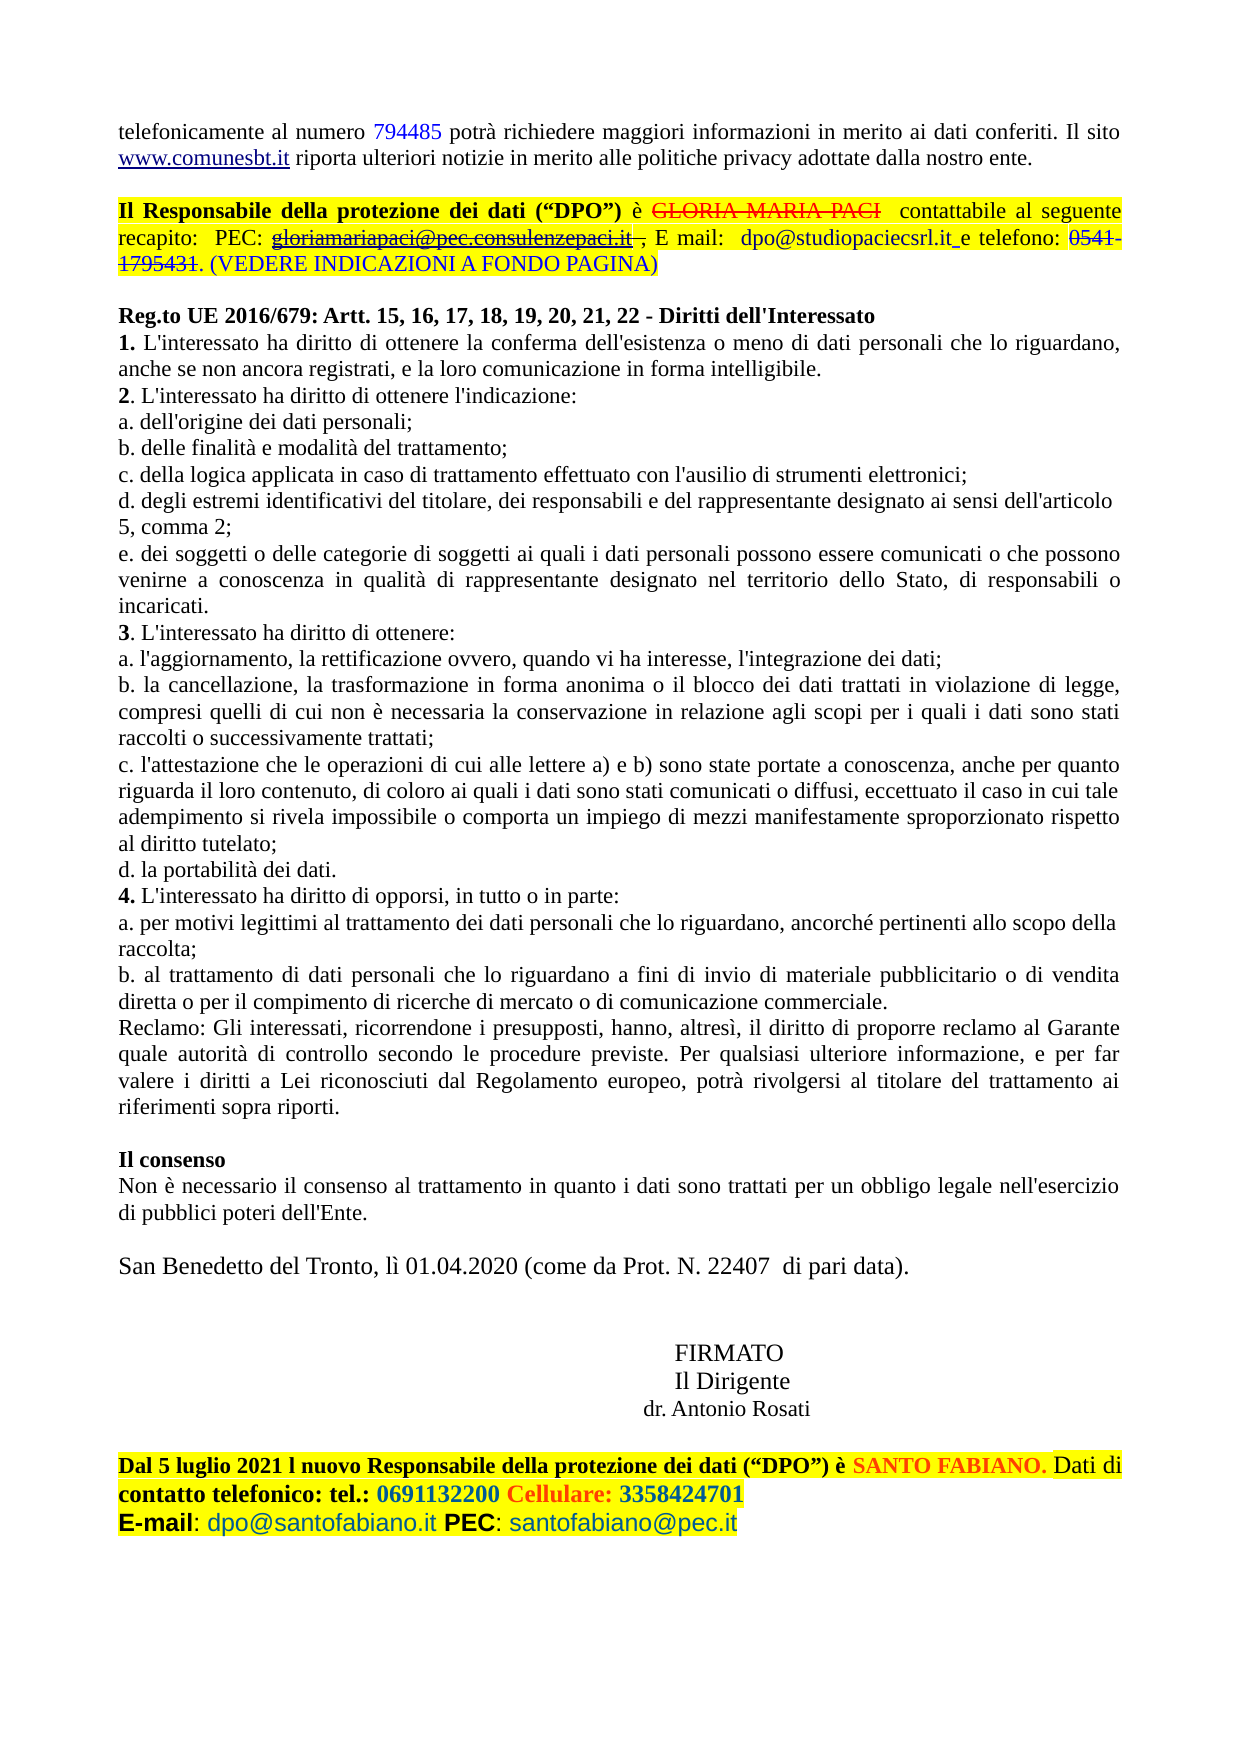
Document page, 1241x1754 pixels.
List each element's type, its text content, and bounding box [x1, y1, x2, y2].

text 3. L'interessato ha diritto di ottenere: [118, 619, 1122, 645]
text Reg.to UE 2016/679: Artt. 15, 16, 17, 18, 19, 20, 21, 22 - Diritti dell'Interessato [118, 303, 1122, 329]
text 2. L'interessato ha diritto di ottenere l'indicazione: [118, 382, 1122, 408]
text c. della logica applicata in caso di trattamento effettuato con l'ausilio di strumenti elettronici; [118, 461, 1122, 487]
text Reclamo: Gli interessati, ricorrendone i presupposti, hanno, altresì, il diritto di proporre reclamo al Garante quale autorità di controllo secondo le procedure previste. Per qualsiasi ulteriore informazione, e per far valere i diritti a Lei riconosciuti dal Regolamento europeo, potrà rivolgersi al titolare del trattamento ai riferimenti sopra riporti. [118, 1014, 1122, 1119]
text 1. L'interessato ha diritto di ottenere la conferma dell'esistenza o meno di dati personali che lo riguardano, anche se non ancora registrati, e la loro comunicazione in forma intelligibile. [118, 329, 1122, 382]
text raccolta; [118, 935, 1122, 961]
text telefonicamente al numero 794485 potrà richiedere maggiori informazioni in merito ai dati conferiti. Il sito www.comunesbt.it riporta ulteriori notizie in merito alle politiche privacy adottate dalla nostro ente. [118, 118, 1122, 171]
text b. delle finalità e modalità del trattamento; [118, 434, 1122, 461]
text d. degli estremi identificativi del titolare, dei responsabili e del rappresentante designato ai sensi dell'articolo 5, comma 2; [118, 487, 1122, 540]
text d. la portabilità dei dati. [118, 856, 1122, 882]
text FIRMATO [118, 1338, 1122, 1366]
text a. per motivi legittimi al trattamento dei dati personali che lo riguardano, ancorché pertinenti allo scopo della [118, 909, 1122, 935]
text dr. Antonio Rosati [118, 1395, 1122, 1421]
text Non è necessario il consenso al trattamento in quanto i dati sono trattati per un obbligo legale nell'esercizio di pubblici poteri dell'Ente. [118, 1172, 1122, 1225]
text 4. L'interessato ha diritto di opporsi, in tutto o in parte: [118, 882, 1122, 909]
text a. dell'origine dei dati personali; [118, 408, 1122, 434]
text E-mail: dpo@santofabiano.it PEC: santofabiano@pec.it [118, 1508, 1122, 1536]
text a. l'aggiornamento, la rettificazione ovvero, quando vi ha interesse, l'integrazione dei dati; [118, 645, 1122, 672]
text adempimento si rivela impossibile o comporta un impiego di mezzi manifestamente sproporzionato rispetto al diritto tutelato; [118, 803, 1122, 856]
text e. dei soggetti o delle categorie di soggetti ai quali i dati personali possono essere comunicati o che possono venirne a conoscenza in qualità di rappresentante designato nel territorio dello Stato, di responsabili o incaricati. [118, 540, 1122, 619]
text Il Dirigente [118, 1366, 1122, 1395]
text b. la cancellazione, la trasformazione in forma anonima o il blocco dei dati trattati in violazione di legge, compresi quelli di cui non è necessaria la conservazione in relazione agli scopi per i quali i dati sono stati raccolti o successivamente trattati; [118, 672, 1122, 751]
text San Benedetto del Tronto, lì 01.04.2020 (come da Prot. N. 22407 di pari data). [118, 1251, 1122, 1280]
text Il consenso [118, 1146, 1122, 1172]
text Dal 5 luglio 2021 l nuovo Responsabile della protezione dei dati (“DPO”) è SANTO FABIANO. Dati di contatto telefonico: tel.: 0691132200 Cellulare: 3358424701 [118, 1450, 1122, 1508]
text Il Responsabile della protezione dei dati (“DPO”) è GLORIA MARIA PACI contattabile al seguente recapito: PEC: gloriamariapaci@pec.consulenzepaci.it , E mail: dpo@studiopaciecsrl.it e telefono: 0541-1795431. (VEDERE INDICAZIONI A FONDO PAGINA) [118, 197, 1122, 276]
text b. al trattamento di dati personali che lo riguardano a fini di invio di materiale pubblicitario o di vendita diretta o per il compimento di ricerche di mercato o di comunicazione commerciale. [118, 961, 1122, 1014]
text c. l'attestazione che le operazioni di cui alle lettere a) e b) sono state portate a conoscenza, anche per quanto riguarda il loro contenuto, di coloro ai quali i dati sono stati comunicati o diffusi, eccettuato il caso in cui tale [118, 751, 1122, 803]
